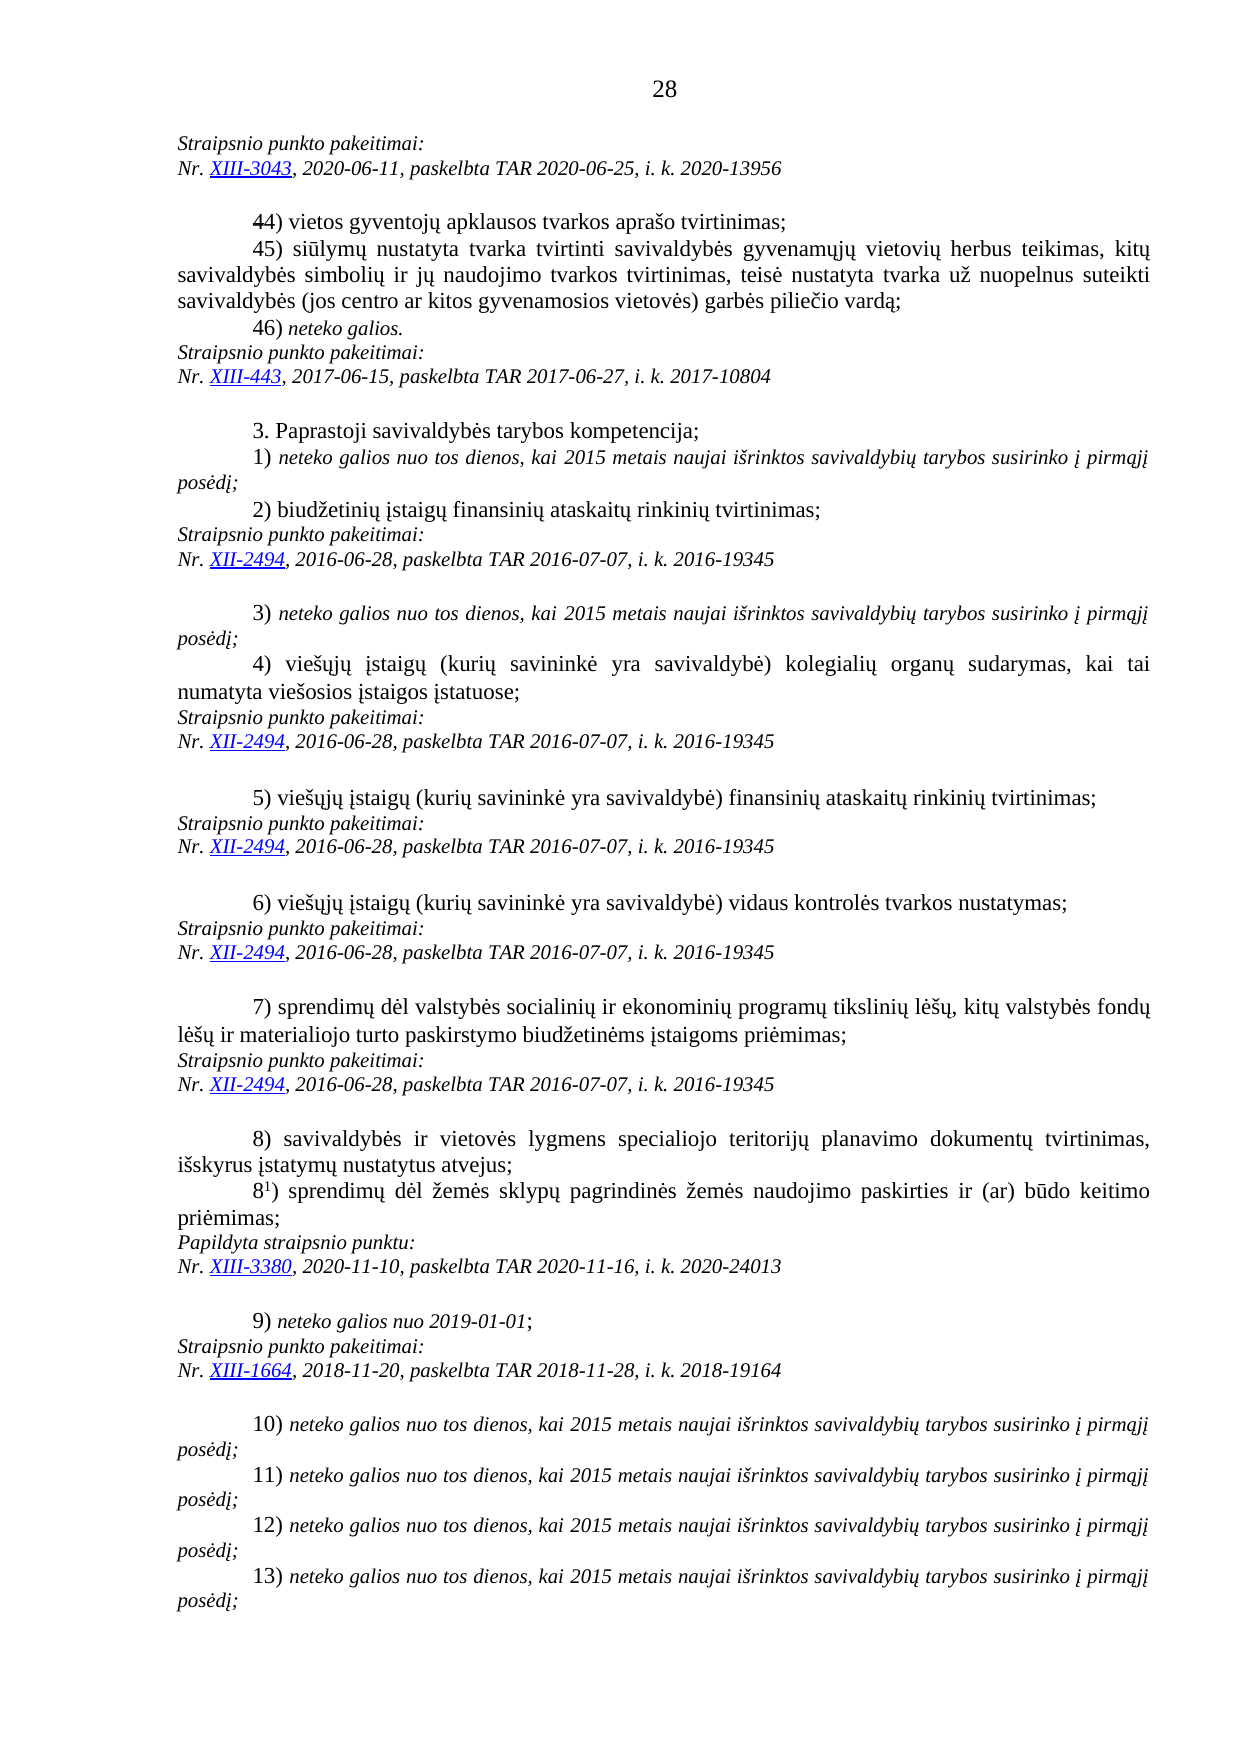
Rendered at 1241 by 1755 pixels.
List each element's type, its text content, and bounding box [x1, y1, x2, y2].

text 2) biudžetinių įstaigų finansinių ataskaitų rinkinių tvirtinimas; [177, 494, 1152, 522]
text Straipsnio punkto pakeitimai: [177, 810, 1152, 834]
text 8) savivaldybės ir vietovės lygmens specialiojo teritorijų planavimo dokumentų tvirtinimas, išskyrus įstatymų nustatytus atvejus; [177, 1125, 1152, 1178]
text 44) vietos gyventojų apklausos tvarkos aprašo tvirtinimas; [177, 208, 1152, 234]
text 3. Paprastoji savivaldybės tarybos kompetencija; [177, 417, 1152, 443]
text 11) neteko galios nuo tos dienos, kai 2015 metais naujai išrinktos savivaldybių tarybos susirinko į pirmąjį posėdį; [177, 1461, 1152, 1511]
text Straipsnio punkto pakeitimai: [177, 1048, 1152, 1072]
text Straipsnio punkto pakeitimai: [177, 916, 1152, 940]
text Straipsnio punkto pakeitimai: [177, 131, 1152, 155]
text 6) viešųjų įstaigų (kurių savininkė yra savivaldybė) vidaus kontrolės tvarkos nustatymas; [177, 887, 1152, 916]
text 10) neteko galios nuo tos dienos, kai 2015 metais naujai išrinktos savivaldybių tarybos susirinko į pirmąjį posėdį; [177, 1410, 1152, 1461]
text Nr. XII-2494, 2016-06-28, paskelbta TAR 2016-07-07, i. k. 2016-19345 [177, 834, 1152, 858]
text 9) neteko galios nuo 2019-01-01; [177, 1307, 1152, 1333]
text 13) neteko galios nuo tos dienos, kai 2015 metais naujai išrinktos savivaldybių tarybos susirinko į pirmąjį posėdį; [177, 1562, 1152, 1612]
text 4) viešųjų įstaigų (kurių savininkė yra savivaldybė) kolegialių organų sudarymas, kai tai numatyta viešosios įstaigos įstatuose; [177, 650, 1152, 705]
text 7) sprendimų dėl valstybės socialinių ir ekonominių programų tikslinių lėšų, kitų valstybės fondų lėšų ir materialiojo turto paskirstymo biudžetinėms įstaigoms priėmimas; [177, 993, 1152, 1048]
text Nr. XIII-3043, 2020-06-11, paskelbta TAR 2020-06-25, i. k. 2020-13956 [177, 155, 1152, 179]
text 3) neteko galios nuo tos dienos, kai 2015 metais naujai išrinktos savivaldybių tarybos susirinko į pirmąjį posėdį; [177, 599, 1152, 650]
text 12) neteko galios nuo tos dienos, kai 2015 metais naujai išrinktos savivaldybių tarybos susirinko į pirmąjį posėdį; [177, 1511, 1152, 1562]
text Straipsnio punkto pakeitimai: [177, 1333, 1152, 1358]
text Straipsnio punkto pakeitimai: [177, 522, 1152, 546]
text Straipsnio punkto pakeitimai: [177, 705, 1152, 729]
text Nr. XII-2494, 2016-06-28, paskelbta TAR 2016-07-07, i. k. 2016-19345 [177, 940, 1152, 964]
text Nr. XII-2494, 2016-06-28, paskelbta TAR 2016-07-07, i. k. 2016-19345 [177, 546, 1152, 571]
text Straipsnio punkto pakeitimai: [177, 340, 1152, 364]
text 81) sprendimų dėl žemės sklypų pagrindinės žemės naudojimo paskirties ir (ar) būdo keitimo priėmimas; [177, 1178, 1152, 1230]
text Nr. XIII-3380, 2020-11-10, paskelbta TAR 2020-11-16, i. k. 2020-24013 [177, 1254, 1152, 1278]
text 46) neteko galios. [177, 314, 1152, 340]
text 1) neteko galios nuo tos dienos, kai 2015 metais naujai išrinktos savivaldybių tarybos susirinko į pirmąjį posėdį; [177, 443, 1152, 494]
text 45) siūlymų nustatyta tvarka tvirtinti savivaldybės gyvenamųjų vietovių herbus teikimas, kitų savivaldybės simbolių ir jų naudojimo tvarkos tvirtinimas, teisė nustatyta tvarka už nuopelnus suteikti savivaldybės (jos centro ar kitos gyvenamosios vietovės) garbės piliečio vardą; [177, 234, 1152, 314]
text Nr. XIII-1664, 2018-11-20, paskelbta TAR 2018-11-28, i. k. 2018-19164 [177, 1358, 1152, 1382]
text Nr. XII-2494, 2016-06-28, paskelbta TAR 2016-07-07, i. k. 2016-19345 [177, 729, 1152, 753]
text Nr. XII-2494, 2016-06-28, paskelbta TAR 2016-07-07, i. k. 2016-19345 [177, 1072, 1152, 1096]
text Nr. XIII-443, 2017-06-15, paskelbta TAR 2017-06-27, i. k. 2017-10804 [177, 364, 1152, 388]
text 5) viešųjų įstaigų (kurių savininkė yra savivaldybė) finansinių ataskaitų rinkinių tvirtinimas; [177, 782, 1152, 810]
text Papildyta straipsnio punktu: [177, 1230, 1152, 1254]
